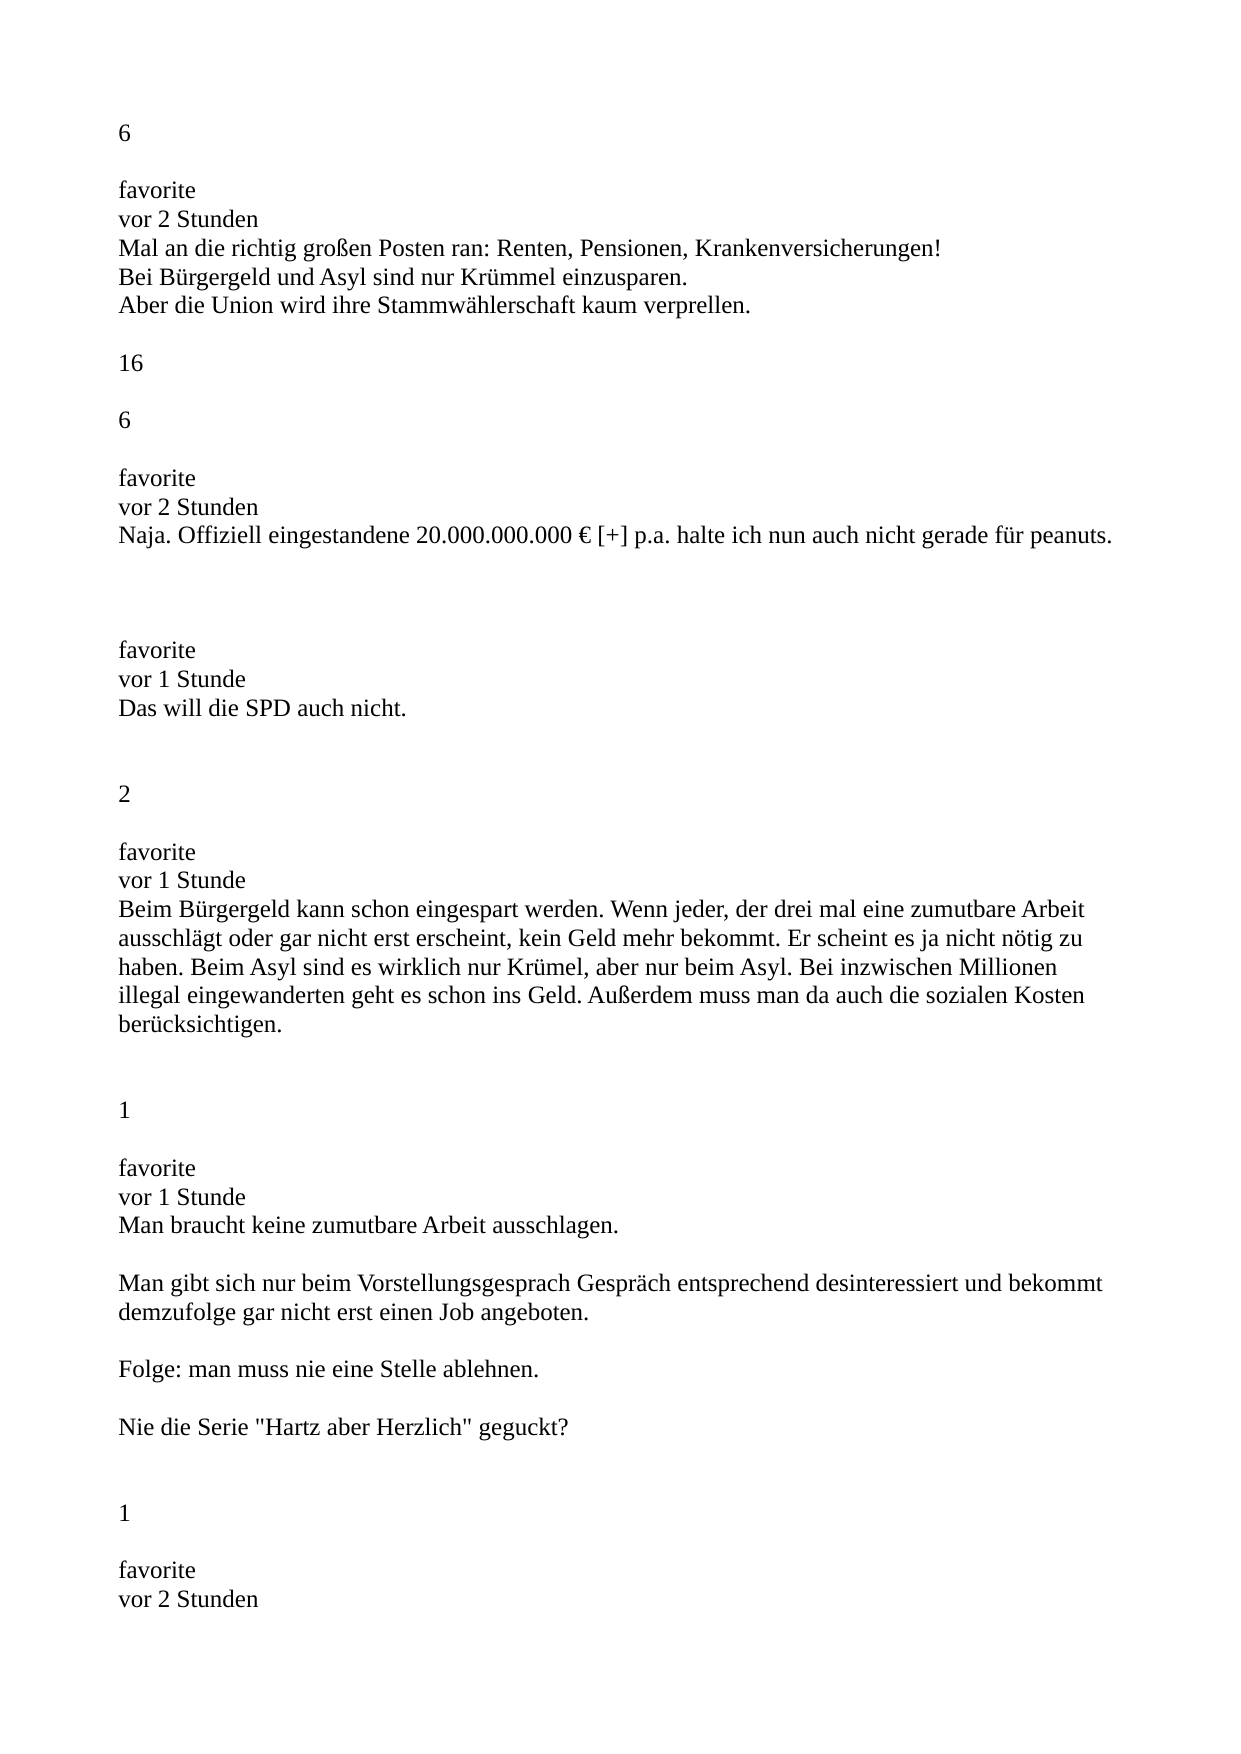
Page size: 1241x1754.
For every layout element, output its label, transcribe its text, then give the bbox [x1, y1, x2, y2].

text Aber die Union wird ihre Stammwählerschaft kaum verprellen. [118, 291, 1122, 319]
text vor 1 Stunde [118, 664, 1122, 693]
text favorite [118, 1556, 1122, 1584]
text 1 [118, 1096, 1122, 1124]
text 6 [118, 118, 1122, 147]
text Beim Bürgergeld kann schon eingespart werden. Wenn jeder, der drei mal eine zumutbare Arbeit ausschlägt oder gar nicht erst erscheint, kein Geld mehr bekommt. Er scheint es ja nicht nötig zu haben. Beim Asyl sind es wirklich nur Krümel, aber nur beim Asyl. Bei inzwischen Millionen illegal eingewanderten geht es schon ins Geld. Außerdem muss man da auch die sozialen Kosten berücksichtigen. [118, 894, 1122, 1038]
text 2 [118, 779, 1122, 808]
text vor 1 Stunde [118, 866, 1122, 894]
text vor 2 Stunden [118, 1584, 1122, 1613]
text favorite [118, 837, 1122, 866]
text 6 [118, 406, 1122, 434]
text Das will die SPD auch nicht. [118, 693, 1122, 722]
text Naja. Offiziell eingestandene 20.000.000.000 € [+] p.a. halte ich nun auch nicht gerade für peanuts. [118, 521, 1122, 549]
text 16 [118, 348, 1122, 377]
text 1 [118, 1498, 1122, 1527]
text Bei Bürgergeld und Asyl sind nur Krümmel einzusparen. [118, 262, 1122, 291]
text Folge: man muss nie eine Stelle ablehnen. [118, 1354, 1122, 1383]
text favorite [118, 636, 1122, 664]
text vor 2 Stunden [118, 204, 1122, 233]
text vor 2 Stunden [118, 492, 1122, 521]
text Nie die Serie "Hartz aber Herzlich" geguckt? [118, 1412, 1122, 1441]
text favorite [118, 463, 1122, 492]
text favorite [118, 1153, 1122, 1182]
text Man gibt sich nur beim Vorstellungsgesprach Gespräch entsprechend desinteressiert und bekommt demzufolge gar nicht erst einen Job angeboten. [118, 1268, 1122, 1326]
text Man braucht keine zumutbare Arbeit ausschlagen. [118, 1211, 1122, 1239]
text Mal an die richtig großen Posten ran: Renten, Pensionen, Krankenversicherungen! [118, 233, 1122, 262]
text vor 1 Stunde [118, 1182, 1122, 1211]
text favorite [118, 176, 1122, 204]
